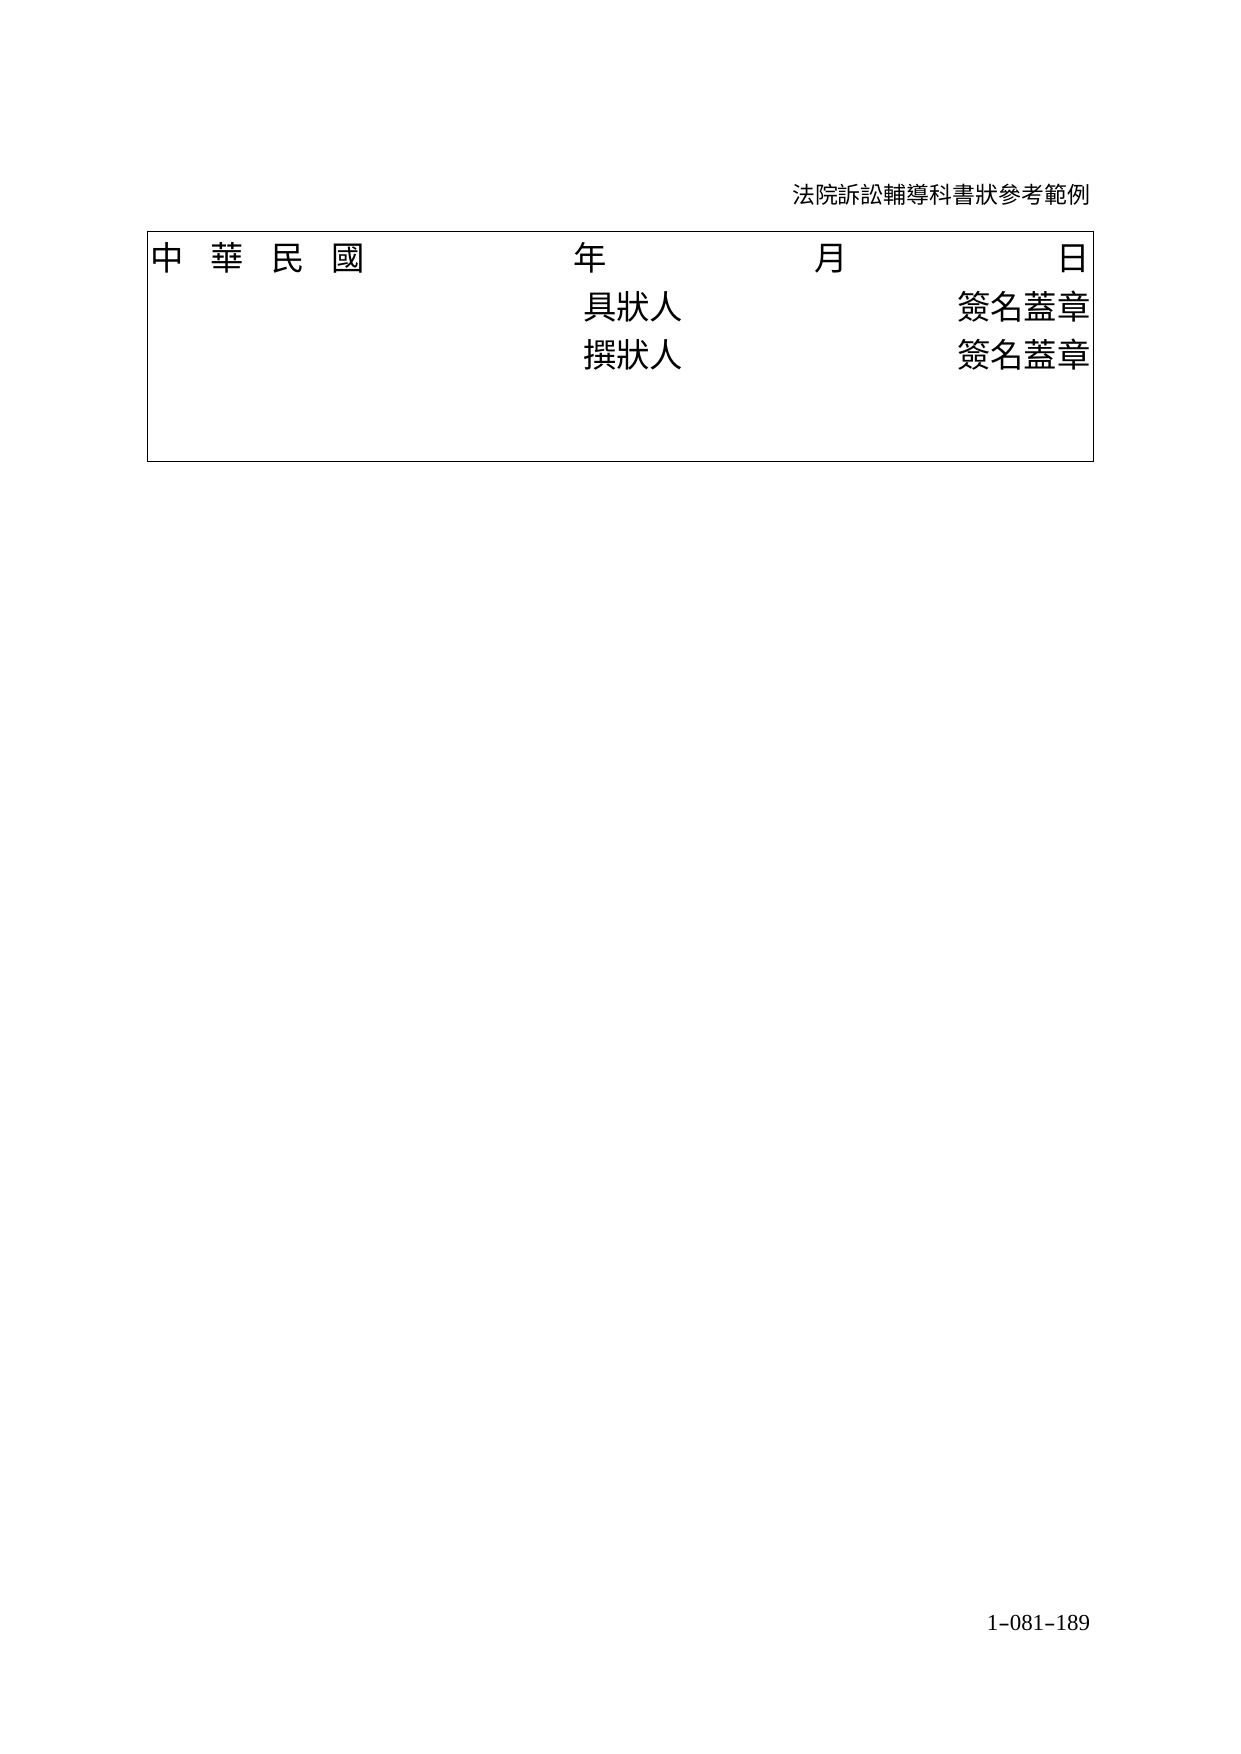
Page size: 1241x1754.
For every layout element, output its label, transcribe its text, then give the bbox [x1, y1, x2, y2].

table_cell 中華民國 年 月 日 具狀人 簽名蓋章 撰狀人 簽名蓋章 [148, 232, 1093, 461]
